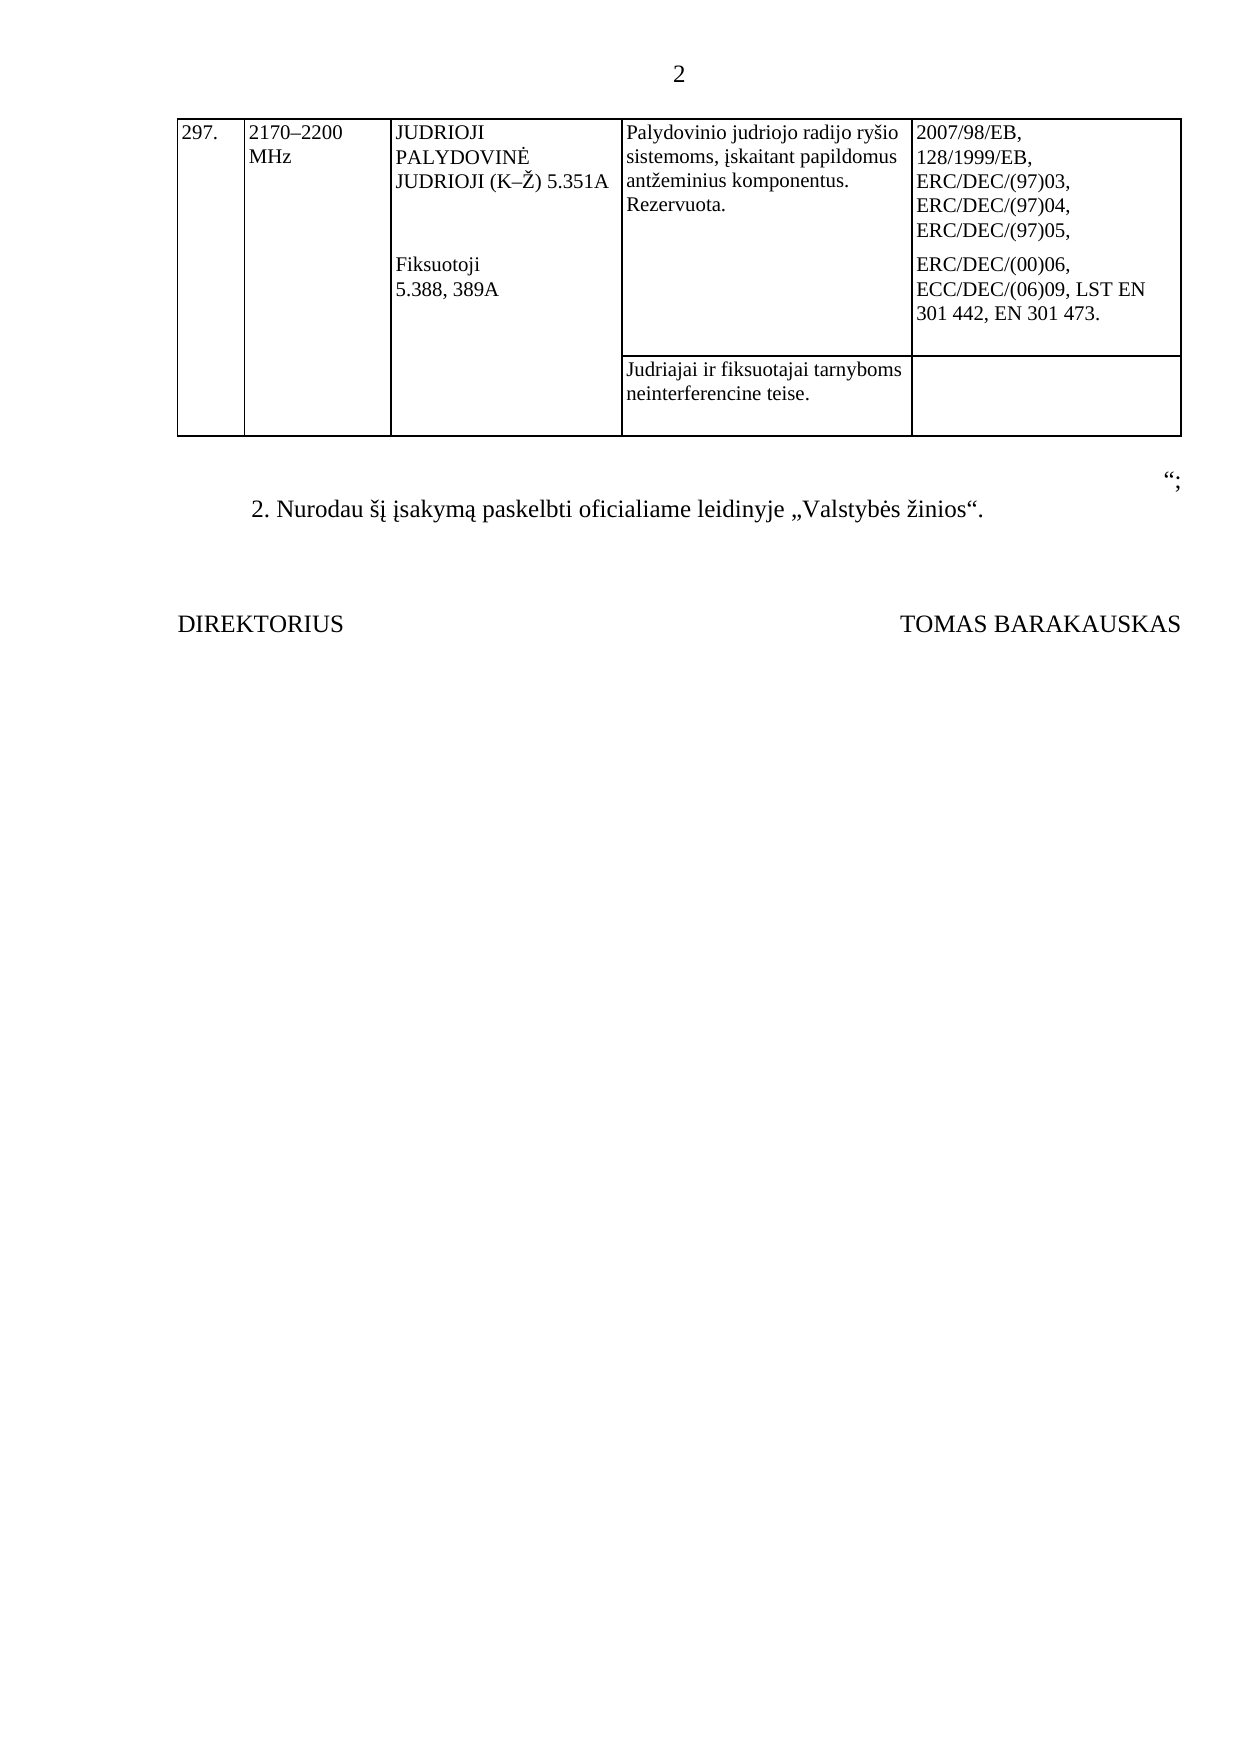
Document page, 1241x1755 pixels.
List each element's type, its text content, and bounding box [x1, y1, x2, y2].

text “; [177, 465, 1181, 494]
table_cell 128/1999/EB, ERC/DEC/(97)03, ERC/DEC/(97)04, ERC/DEC/(97)05, [913, 144, 1180, 250]
text DIREKTORIUS TOMAS BARAKAUSKAS [177, 609, 1181, 638]
table_header 2170–2200 MHz [245, 120, 390, 435]
table_cell Judriajai ir fiksuotajai tarnyboms neinterferencine teise. [623, 357, 911, 435]
table_cell ECC/DEC/(06)09, LST EN 301 442, EN 301 473. [913, 276, 1180, 355]
table_cell 5.388, 389A [392, 276, 621, 435]
text 2. Nurodau šį įsakymą paskelbti oficialiame leidinyje „Valstybės žinios“. [177, 494, 1181, 523]
table_cell PALYDOVINĖ JUDRIOJI (K–Ž) 5.351A [392, 144, 621, 250]
table_header Palydovinio judriojo radijo ryšio sistemoms, įskaitant papildomus antžeminius komponentus. Rezervuota. [623, 120, 911, 355]
table_header 297. [178, 120, 244, 435]
table_cell [913, 357, 1180, 435]
table_cell Fiksuotoji [392, 250, 621, 276]
table_cell ERC/DEC/(00)06, [913, 250, 1180, 276]
